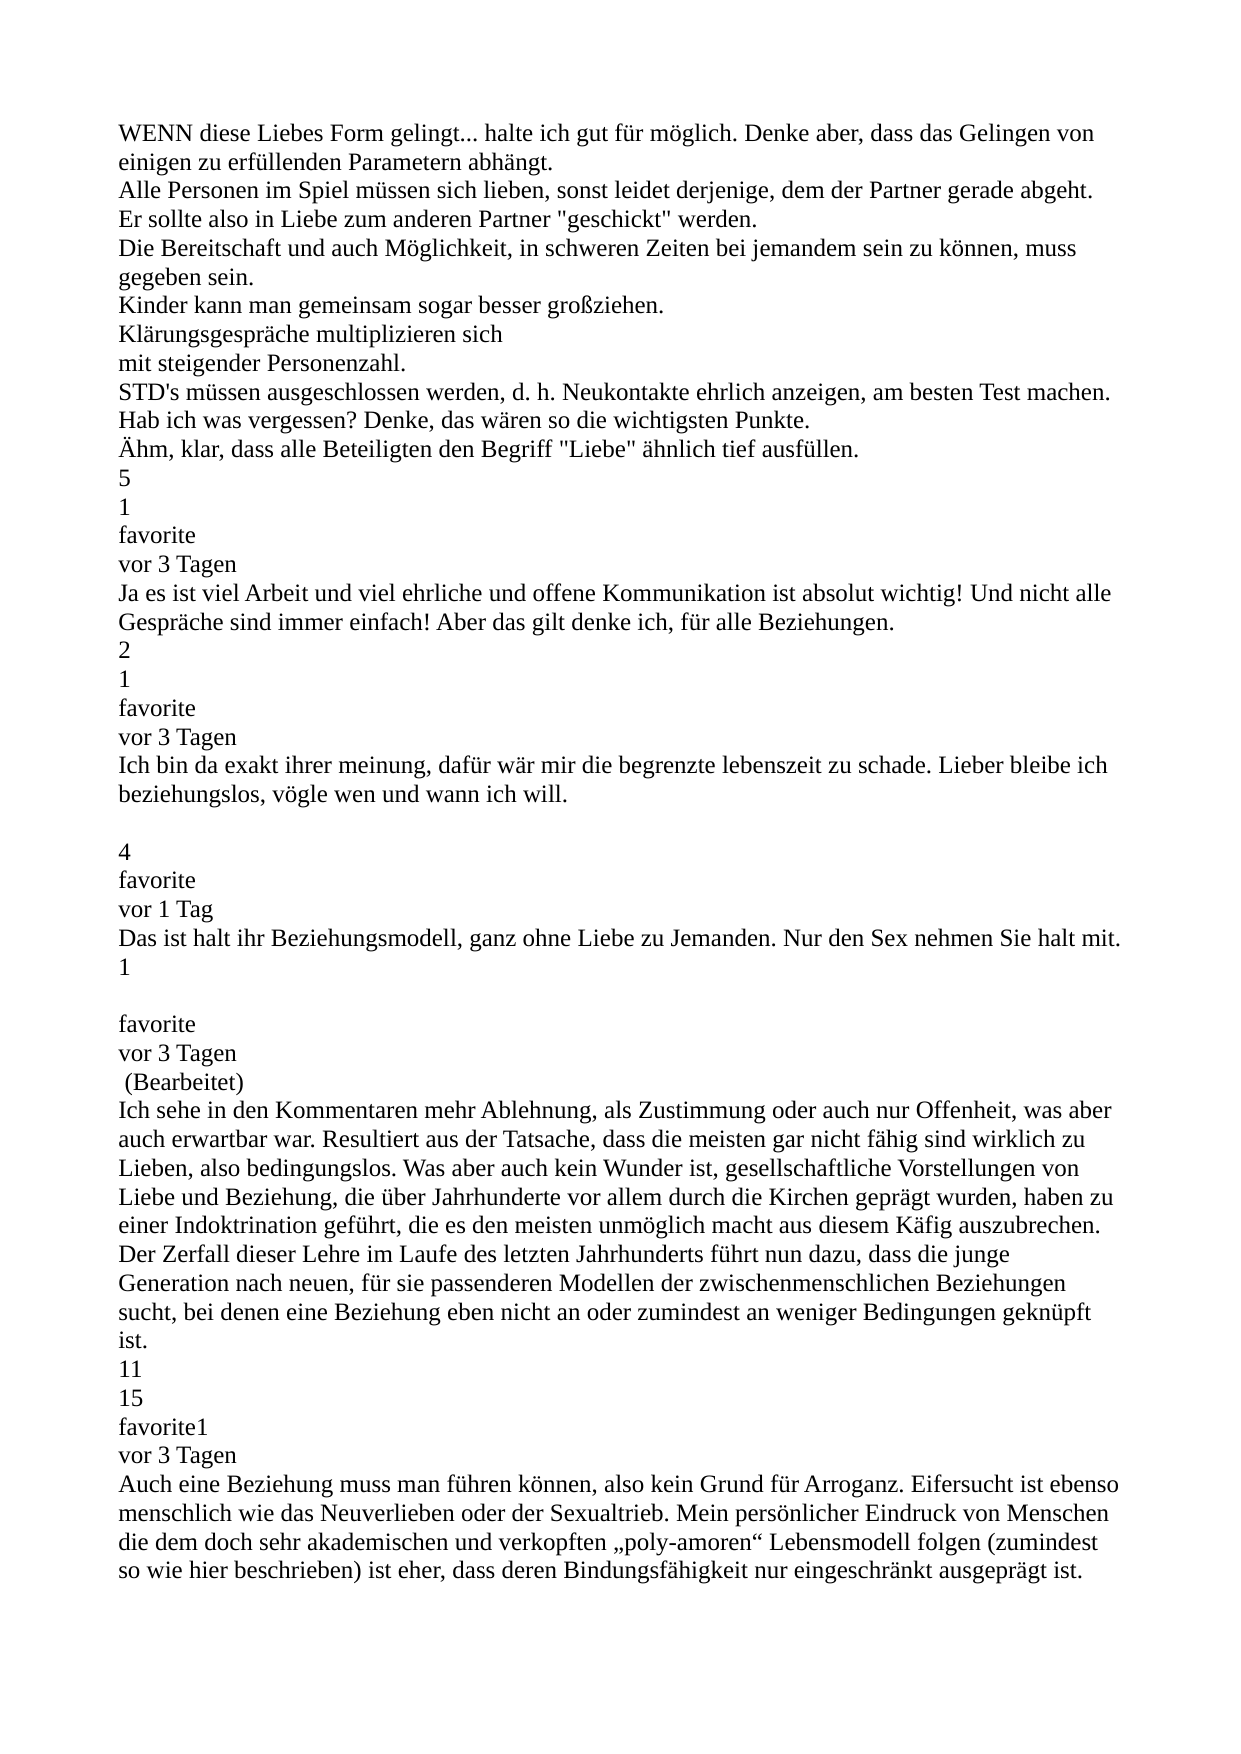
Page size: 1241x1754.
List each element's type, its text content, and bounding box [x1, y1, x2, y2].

text Alle Personen im Spiel müssen sich lieben, sonst leidet derjenige, dem der Partner gerade abgeht. Er sollte also in Liebe zum anderen Partner "geschickt" werden. [118, 176, 1122, 233]
text 5 [118, 463, 1122, 492]
text Ja es ist viel Arbeit und viel ehrliche und offene Kommunikation ist absolut wichtig! Und nicht alle Gespräche sind immer einfach! Aber das gilt denke ich, für alle Beziehungen. [118, 578, 1122, 636]
text vor 1 Tag [118, 894, 1122, 923]
text 1 [118, 952, 1122, 981]
text Die Bereitschaft und auch Möglichkeit, in schweren Zeiten bei jemandem sein zu können, muss gegeben sein. [118, 233, 1122, 291]
text favorite [118, 521, 1122, 549]
text favorite [118, 1009, 1122, 1038]
text Ähm, klar, dass alle Beteiligten den Begriff "Liebe" ähnlich tief ausfüllen. [118, 434, 1122, 463]
text 1 [118, 492, 1122, 521]
text mit steigender Personenzahl. [118, 348, 1122, 377]
text vor 3 Tagen [118, 722, 1122, 751]
text Klärungsgespräche multiplizieren sich [118, 319, 1122, 348]
text WENN diese Liebes Form gelingt... halte ich gut für möglich. Denke aber, dass das Gelingen von einigen zu erfüllenden Parametern abhängt. [118, 118, 1122, 176]
text favorite [118, 866, 1122, 894]
text Kinder kann man gemeinsam sogar besser großziehen. [118, 291, 1122, 319]
text 1 [118, 664, 1122, 693]
text 2 [118, 636, 1122, 664]
text favorite1 [118, 1412, 1122, 1441]
text Ich bin da exakt ihrer meinung, dafür wär mir die begrenzte lebenszeit zu schade. Lieber bleibe ich beziehungslos, vögle wen und wann ich will. [118, 751, 1122, 808]
text vor 3 Tagen [118, 1441, 1122, 1469]
text 4 [118, 837, 1122, 866]
text STD's müssen ausgeschlossen werden, d. h. Neukontakte ehrlich anzeigen, am besten Test machen. [118, 377, 1122, 406]
text Hab ich was vergessen? Denke, das wären so die wichtigsten Punkte. [118, 406, 1122, 434]
text 15 [118, 1383, 1122, 1412]
text Ich sehe in den Kommentaren mehr Ablehnung, als Zustimmung oder auch nur Offenheit, was aber auch erwartbar war. Resultiert aus der Tatsache, dass die meisten gar nicht fähig sind wirklich zu Lieben, also bedingungslos. Was aber auch kein Wunder ist, gesellschaftliche Vorstellungen von Liebe und Beziehung, die über Jahrhunderte vor allem durch die Kirchen geprägt wurden, haben zu einer Indoktrination geführt, die es den meisten unmöglich macht aus diesem Käfig auszubrechen. Der Zerfall dieser Lehre im Laufe des letzten Jahrhunderts führt nun dazu, dass die junge Generation nach neuen, für sie passenderen Modellen der zwischenmenschlichen Beziehungen sucht, bei denen eine Beziehung eben nicht an oder zumindest an weniger Bedingungen geknüpft ist. [118, 1096, 1122, 1354]
text favorite [118, 693, 1122, 722]
text 11 [118, 1354, 1122, 1383]
text Auch eine Beziehung muss man führen können, also kein Grund für Arroganz. Eifersucht ist ebenso menschlich wie das Neuverlieben oder der Sexualtrieb. Mein persönlicher Eindruck von Menschen die dem doch sehr akademischen und verkopften „poly-amoren“ Lebensmodell folgen (zumindest so wie hier beschrieben) ist eher, dass deren Bindungsfähigkeit nur eingeschränkt ausgeprägt ist. [118, 1469, 1122, 1584]
text Das ist halt ihr Beziehungsmodell, ganz ohne Liebe zu Jemanden. Nur den Sex nehmen Sie halt mit. [118, 923, 1122, 952]
text vor 3 Tagen [118, 549, 1122, 578]
text (Bearbeitet) [118, 1067, 1122, 1096]
text vor 3 Tagen [118, 1038, 1122, 1067]
